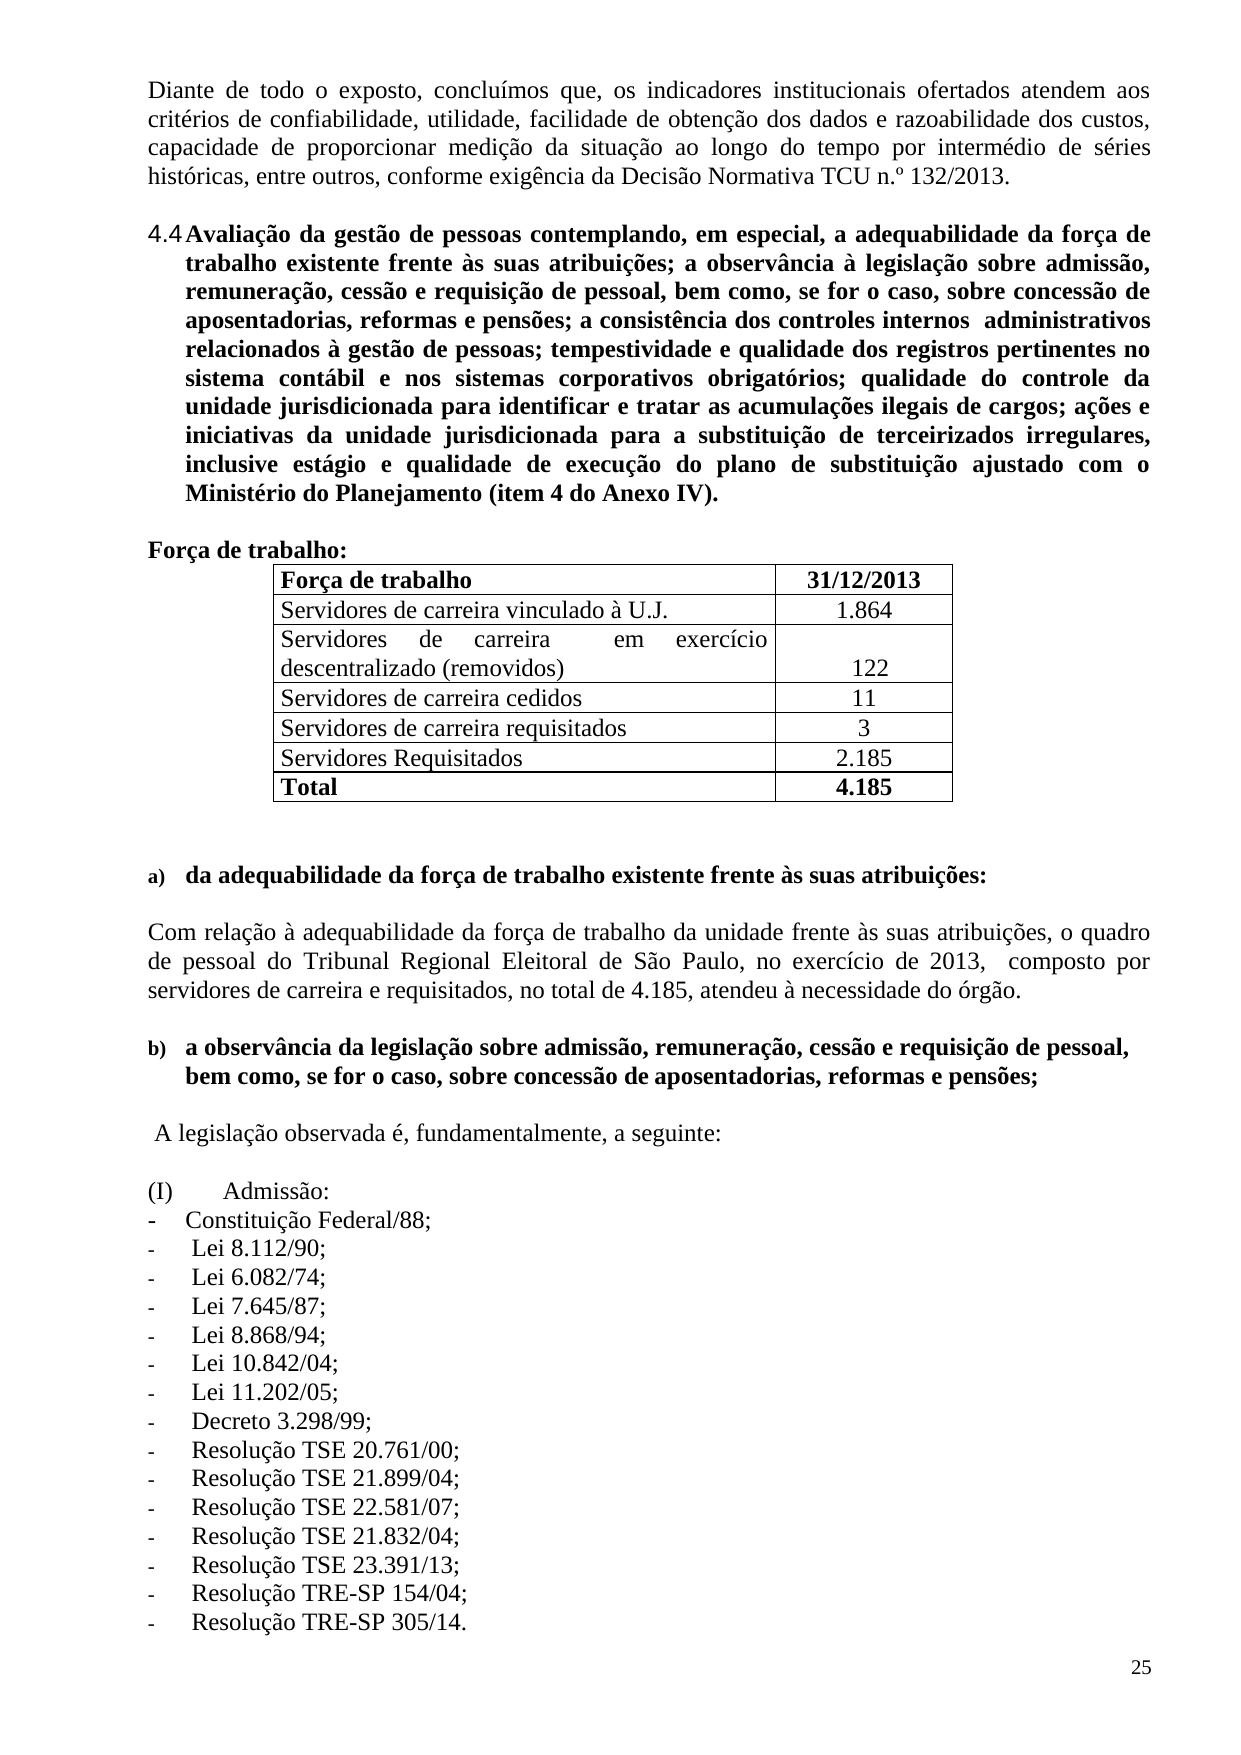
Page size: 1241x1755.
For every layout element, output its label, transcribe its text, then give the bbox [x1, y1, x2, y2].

table_cell Servidores Requisitados [274, 743, 775, 771]
table_cell Servidores de carreira cedidos [274, 683, 775, 712]
list Resolução TSE 22.581/07; [148, 1492, 1152, 1521]
list Lei 8.112/90; [148, 1233, 1152, 1262]
list Resolução TSE 21.832/04; [148, 1521, 1152, 1550]
table_cell 4.185 [776, 773, 952, 801]
table_cell 1.864 [776, 595, 952, 623]
list Resolução TSE 23.391/13; [148, 1550, 1152, 1578]
text Com relação à adequabilidade da força de trabalho da unidade frente às suas atribuições, o quadro de pessoal do Tribunal Regional Eleitoral de São Paulo, no exercício de 2013, composto por servidores de carreira e requisitados, no total de 4.185, atendeu à necessidade do órgão. [148, 917, 1152, 1003]
list Resolução TSE 20.761/00; [148, 1435, 1152, 1463]
table_cell 3 [776, 713, 952, 742]
list a observância da legislação sobre admissão, remuneração, cessão e requisição de pessoal, bem como, se for o caso, sobre concessão de aposentadorias, reformas e pensões; [148, 1032, 1152, 1090]
list da adequabilidade da força de trabalho existente frente às suas atribuições: [148, 860, 1152, 888]
list Resolução TSE 21.899/04; [148, 1463, 1152, 1492]
table_cell Servidores de carreira em exercício descentralizado (removidos) [274, 625, 775, 682]
table_header 31/12/2013 [776, 565, 952, 594]
list Constituição Federal/88; [148, 1205, 1152, 1233]
table_cell Servidores de carreira vinculado à U.J. [274, 595, 775, 623]
list Admissão: [148, 1176, 1152, 1205]
table_header Força de trabalho [274, 565, 775, 594]
list Lei 10.842/04; [148, 1348, 1152, 1377]
list Resolução TRE-SP 305/14. [148, 1607, 1152, 1636]
table_cell 11 [776, 683, 952, 712]
list Lei 8.868/94; [148, 1320, 1152, 1348]
list Decreto 3.298/99; [148, 1406, 1152, 1435]
list Avaliação da gestão de pessoas contemplando, em especial, a adequabilidade da força de trabalho existente frente às suas atribuições; a observância à legislação sobre admissão, remuneração, cessão e requisição de pessoal, bem como, se for o caso, sobre concessão de aposentadorias, reformas e pensões; a consistência dos controles internos administrativos relacionados à gestão de pessoas; tempestividade e qualidade dos registros pertinentes no sistema contábil e nos sistemas corporativos obrigatórios; qualidade do controle da unidade jurisdicionada para identificar e tratar as acumulações ilegais de cargos; ações e iniciativas da unidade jurisdicionada para a substituição de terceirizados irregulares, inclusive estágio e qualidade de execução do plano de substituição ajustado com o Ministério do Planejamento (item 4 do Anexo IV). [148, 219, 1152, 506]
text A legislação observada é, fundamentalmente, a seguinte: [148, 1118, 1152, 1147]
list Lei 11.202/05; [148, 1377, 1152, 1406]
table_cell Total [274, 773, 775, 801]
list Lei 6.082/74; [148, 1262, 1152, 1291]
list Lei 7.645/87; [148, 1291, 1152, 1320]
table_cell 122 [776, 625, 952, 682]
table_cell Servidores de carreira requisitados [274, 713, 775, 742]
list Resolução TRE-SP 154/04; [148, 1578, 1152, 1607]
text Diante de todo o exposto, concluímos que, os indicadores institucionais ofertados atendem aos critérios de confiabilidade, utilidade, facilidade de obtenção dos dados e razoabilidade dos custos, capacidade de proporcionar medição da situação ao longo do tempo por intermédio de séries históricas, entre outros, conforme exigência da Decisão Normativa TCU n.º 132/2013. [148, 75, 1152, 190]
text Força de trabalho: [148, 535, 1152, 564]
table_cell 2.185 [776, 743, 952, 771]
